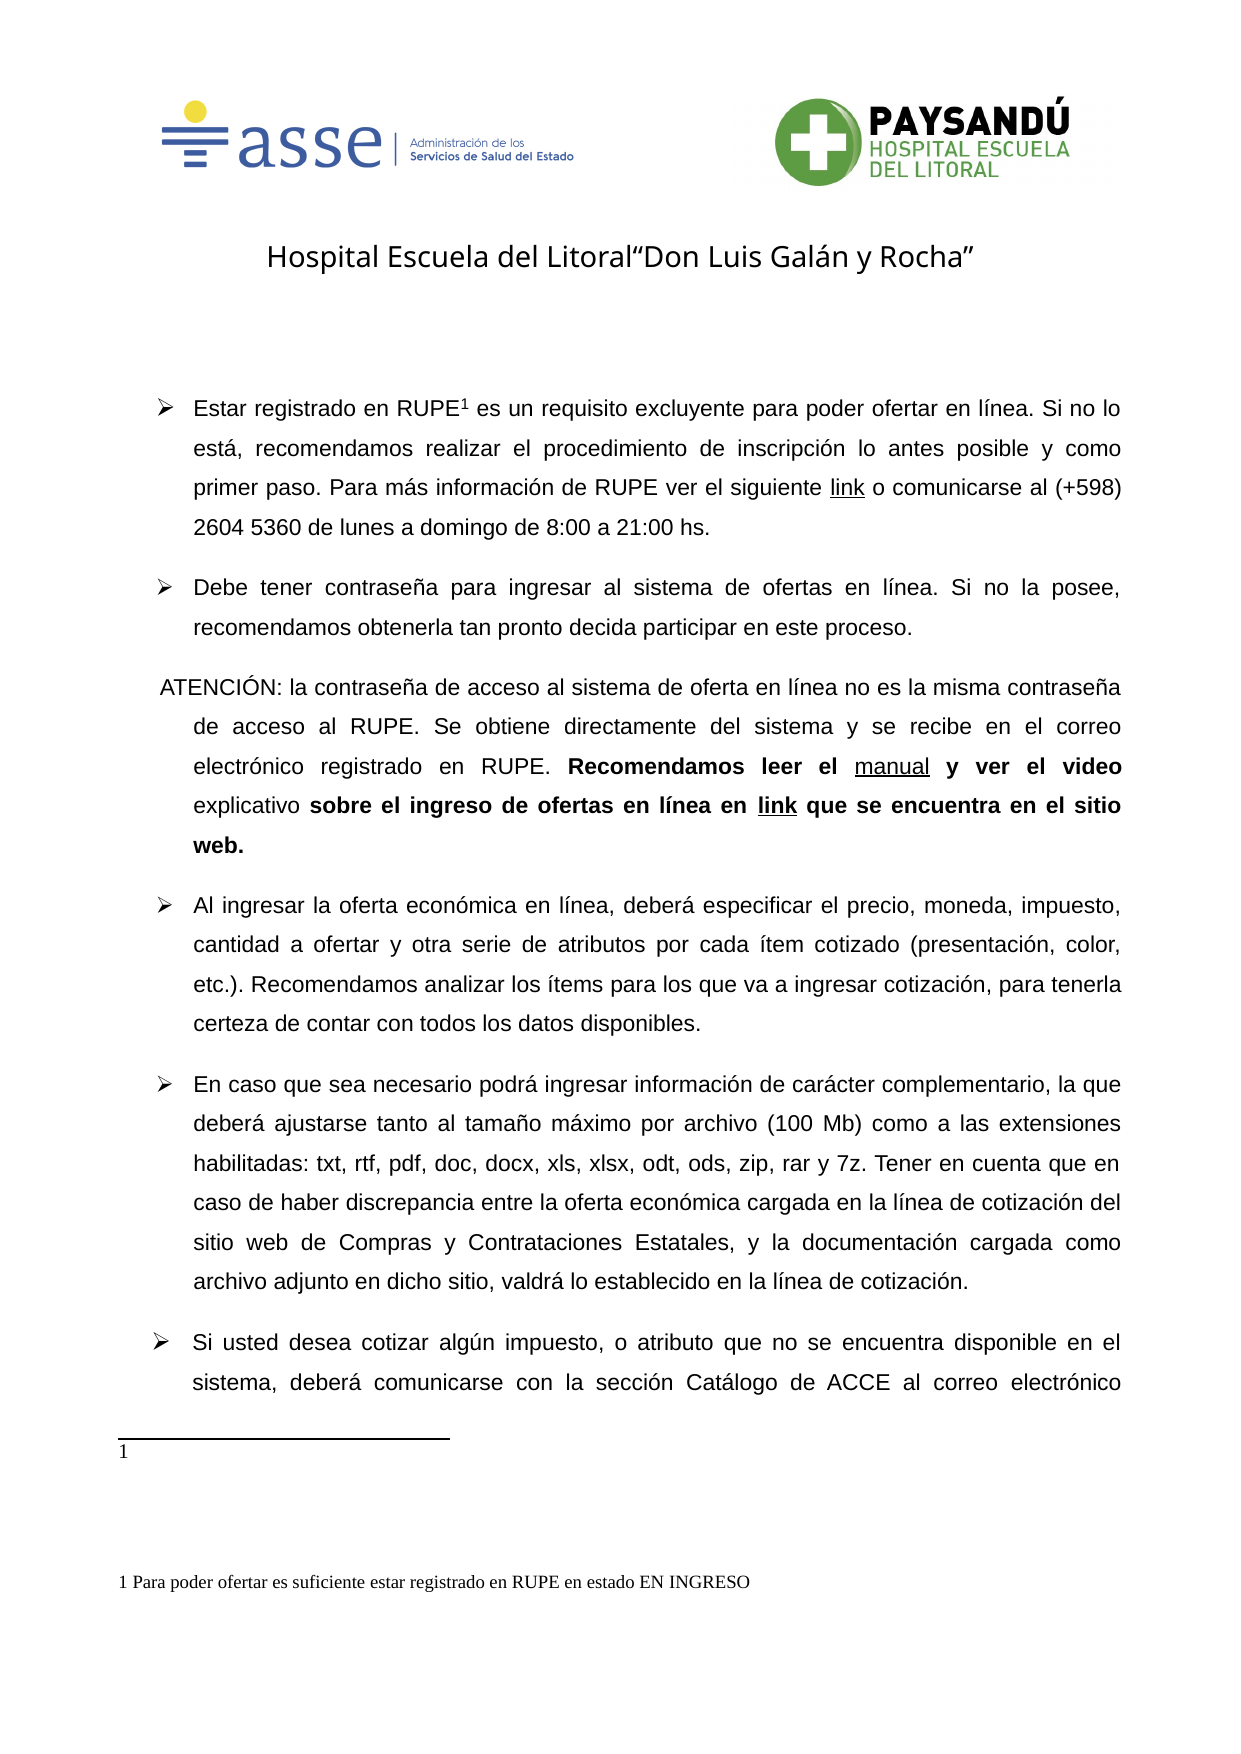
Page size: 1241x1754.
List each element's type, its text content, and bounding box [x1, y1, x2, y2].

list Debe tener contraseña para ingresar al sistema de ofertas en línea. Si no la posee, recomendamos obtenerla tan pronto decida participar en este proceso. [156, 574, 1122, 640]
picture [731, 91, 1119, 193]
list Si usted desea cotizar algún impuesto, o atributo que no se encuentra disponible en el sistema, deberá comunicarse con la sección Catálogo de ACCE al correo electrónico [151, 1328, 1122, 1395]
list 1 Para poder ofertar es suficiente estar registrado en RUPE en estado EN INGRESO [118, 1571, 1122, 1593]
text ATENCIÓN: la contraseña de acceso al sistema de oferta en línea no es la misma contraseña de acceso al RUPE. Se obtiene directamente del sistema y se recibe en el correo electrónico registrado en RUPE. Recomendamos leer el manual y ver el video explicativo sobre el ingreso de ofertas en línea en link que se encuentra en el sitio web. [159, 674, 1122, 858]
list En caso que sea necesario podrá ingresar información de carácter complementario, la que deberá ajustarse tanto al tamaño máximo por archivo (100 Mb) como a las extensiones habilitadas: txt, rtf, pdf, doc, docx, xls, xlsx, odt, ods, zip, rar y 7z. Tener en cuenta que en caso de haber discrepancia entre la oferta económica cargada en la línea de cotización del sitio web de Compras y Contrataciones Estatales, y la documentación cargada como archivo adjunto en dicho sitio, valdrá lo establecido en la línea de cotización. [156, 1071, 1122, 1294]
list Estar registrado en RUPE es un requisito excluyente para poder ofertar en línea. Si no lo está, recomendamos realizar el procedimiento de inscripción lo antes posible y como primer paso. Para más información de RUPE ver el siguiente link o comunicarse al (+598) 2604 5360 de lunes a domingo de 8:00 a 21:00 hs. [156, 395, 1122, 540]
picture [115, 63, 619, 210]
list Al ingresar la oferta económica en línea, deberá especificar el precio, moneda, impuesto, cantidad a ofertar y otra serie de atributos por cada ítem cotizado (presentación, color, etc.). Recomendamos analizar los ítems para los que va a ingresar cotización, para tenerla certeza de contar con todos los datos disponibles. [156, 892, 1122, 1037]
